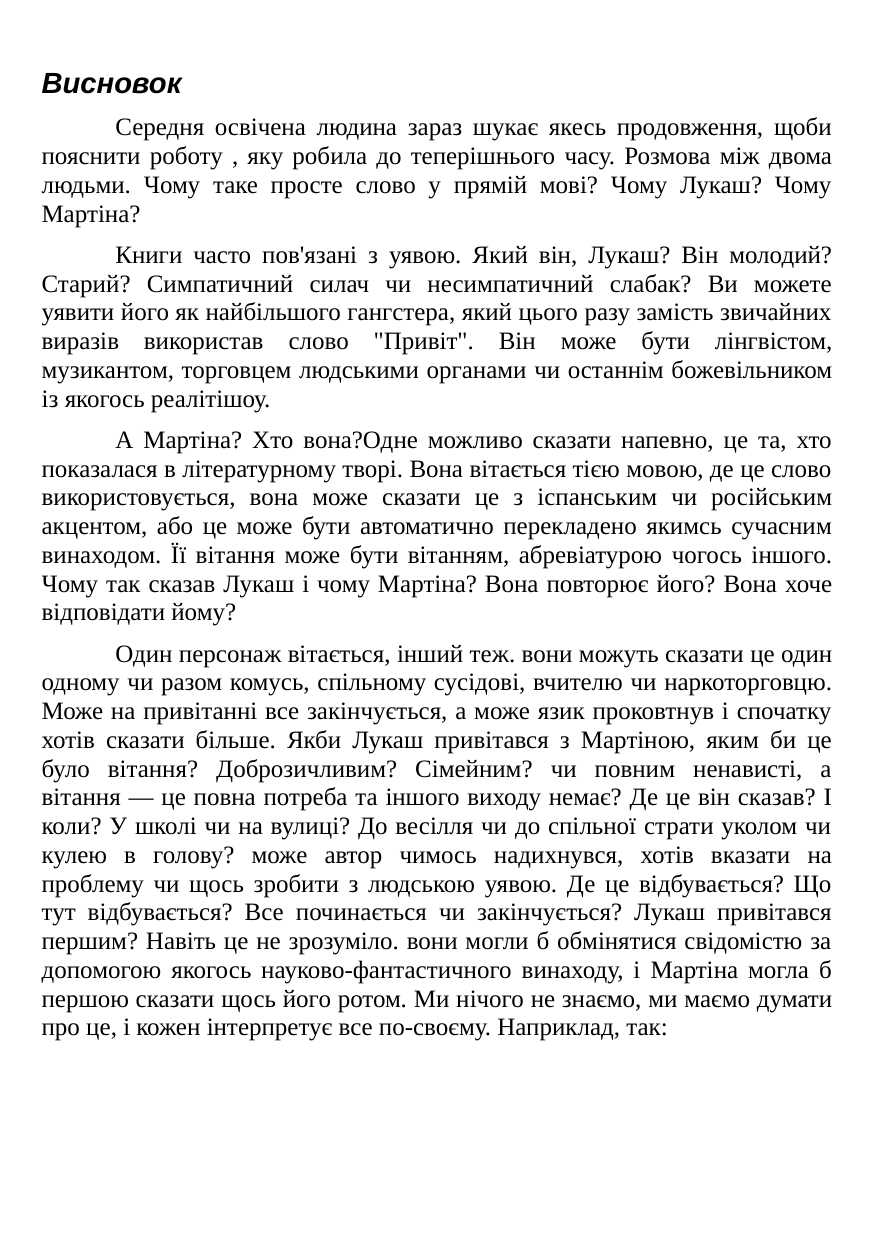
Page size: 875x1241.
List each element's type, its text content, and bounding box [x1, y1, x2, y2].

text Середня освічена людина зараз шукає якесь продовження, щоби пояснити роботу , яку робила до теперішнього часу. Розмова між двома людьми. Чому таке просте слово у прямій мові? Чому Лукаш? Чому Мартіна? [41, 112, 833, 227]
text Книги часто пов'язані з уявою. Який він, Лукаш? Він молодий? Старий? Симпатичний силач чи несимпатичний слабак? Ви можете уявити його як найбільшого гангстера, який цього разу замість звичайних виразів використав слово "Привіт". Він може бути лінгвістом, музикантом, торговцем людськими органами чи останнім божевільником із якогось реалітішоу. [41, 240, 833, 412]
text А Мартіна? Хто вона?Одне можливо сказати напевно, це та, хто показалася в літературному творі. Вона вітається тією мовою, де це слово використовується, вона може сказати це з іспанським чи російським акцентом, або це може бути автоматично перекладено якимсь сучасним винаходом. Її вітання може бути вітанням, абревіатурою чогось іншого. Чому так сказав Лукаш і чому Мартіна? Вона повторює його? Вона хоче відповідати йому? [41, 425, 833, 626]
text Один персонаж вітається, інший теж. вони можуть сказати це один одному чи разом комусь, спільному сусідові, вчителю чи наркоторговцю. Може на привітанні все закінчується, а може язик проковтнув і спочатку хотів сказати більше. Якби Лукаш привітався з Мартіною, яким би це було вітання? Доброзичливим? Сімейним? чи повним ненависті, а вітання — це повна потреба та іншого виходу немає? Де це він сказав? І коли? У школі чи на вулиці? До весілля чи до спільної страти уколом чи кулею в голову? може автор чимось надихнувся, хотів вказати на проблему чи щось зробити з людською уявою. Де це відбувається? Що тут відбувається? Все починається чи закінчується? Лукаш привітався першим? Навіть це не зрозуміло. вони могли б обмінятися свідомістю за допомогою якогось науково-фантастичного винаходу, і Мартіна могла б першою сказати щось його ротом. Ми нічого не знаємо, ми маємо думати про це, і кожен інтерпретує все по-своєму. Наприклад, так: [41, 639, 833, 1041]
subtitle Висновок [41, 66, 833, 100]
